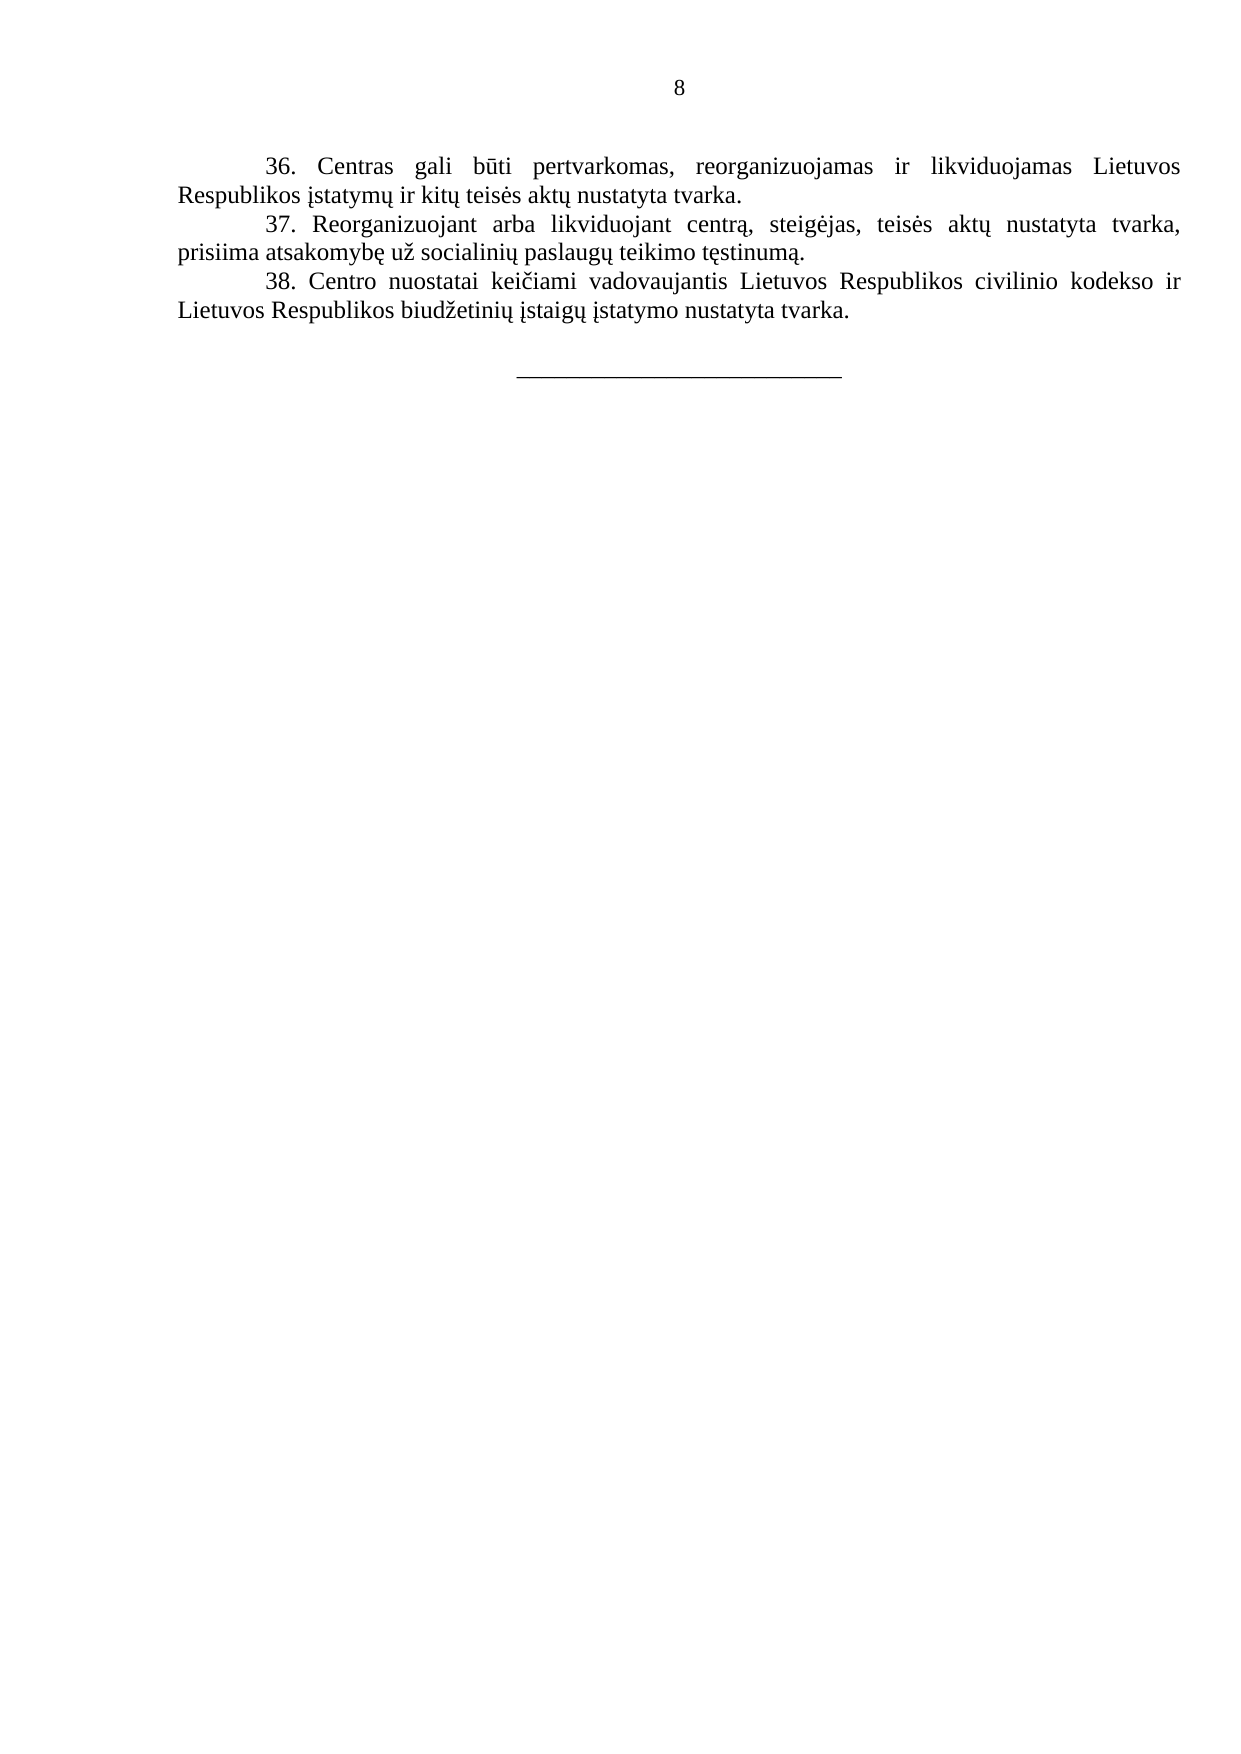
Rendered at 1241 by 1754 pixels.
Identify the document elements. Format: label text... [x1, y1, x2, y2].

text 36. Centras gali būti pertvarkomas, reorganizuojamas ir likviduojamas Lietuvos Respublikos įstatymų ir kitų teisės aktų nustatyta tvarka. [177, 151, 1181, 209]
text 38. Centro nuostatai keičiami vadovaujantis Lietuvos Respublikos civilinio kodekso ir Lietuvos Respublikos biudžetinių įstaigų įstatymo nustatyta tvarka. [177, 266, 1181, 324]
text 37. Reorganizuojant arba likviduojant centrą, steigėjas, teisės aktų nustatyta tvarka, prisiima atsakomybę už socialinių paslaugų teikimo tęstinumą. [177, 209, 1181, 266]
text __________________________ [177, 352, 1181, 381]
